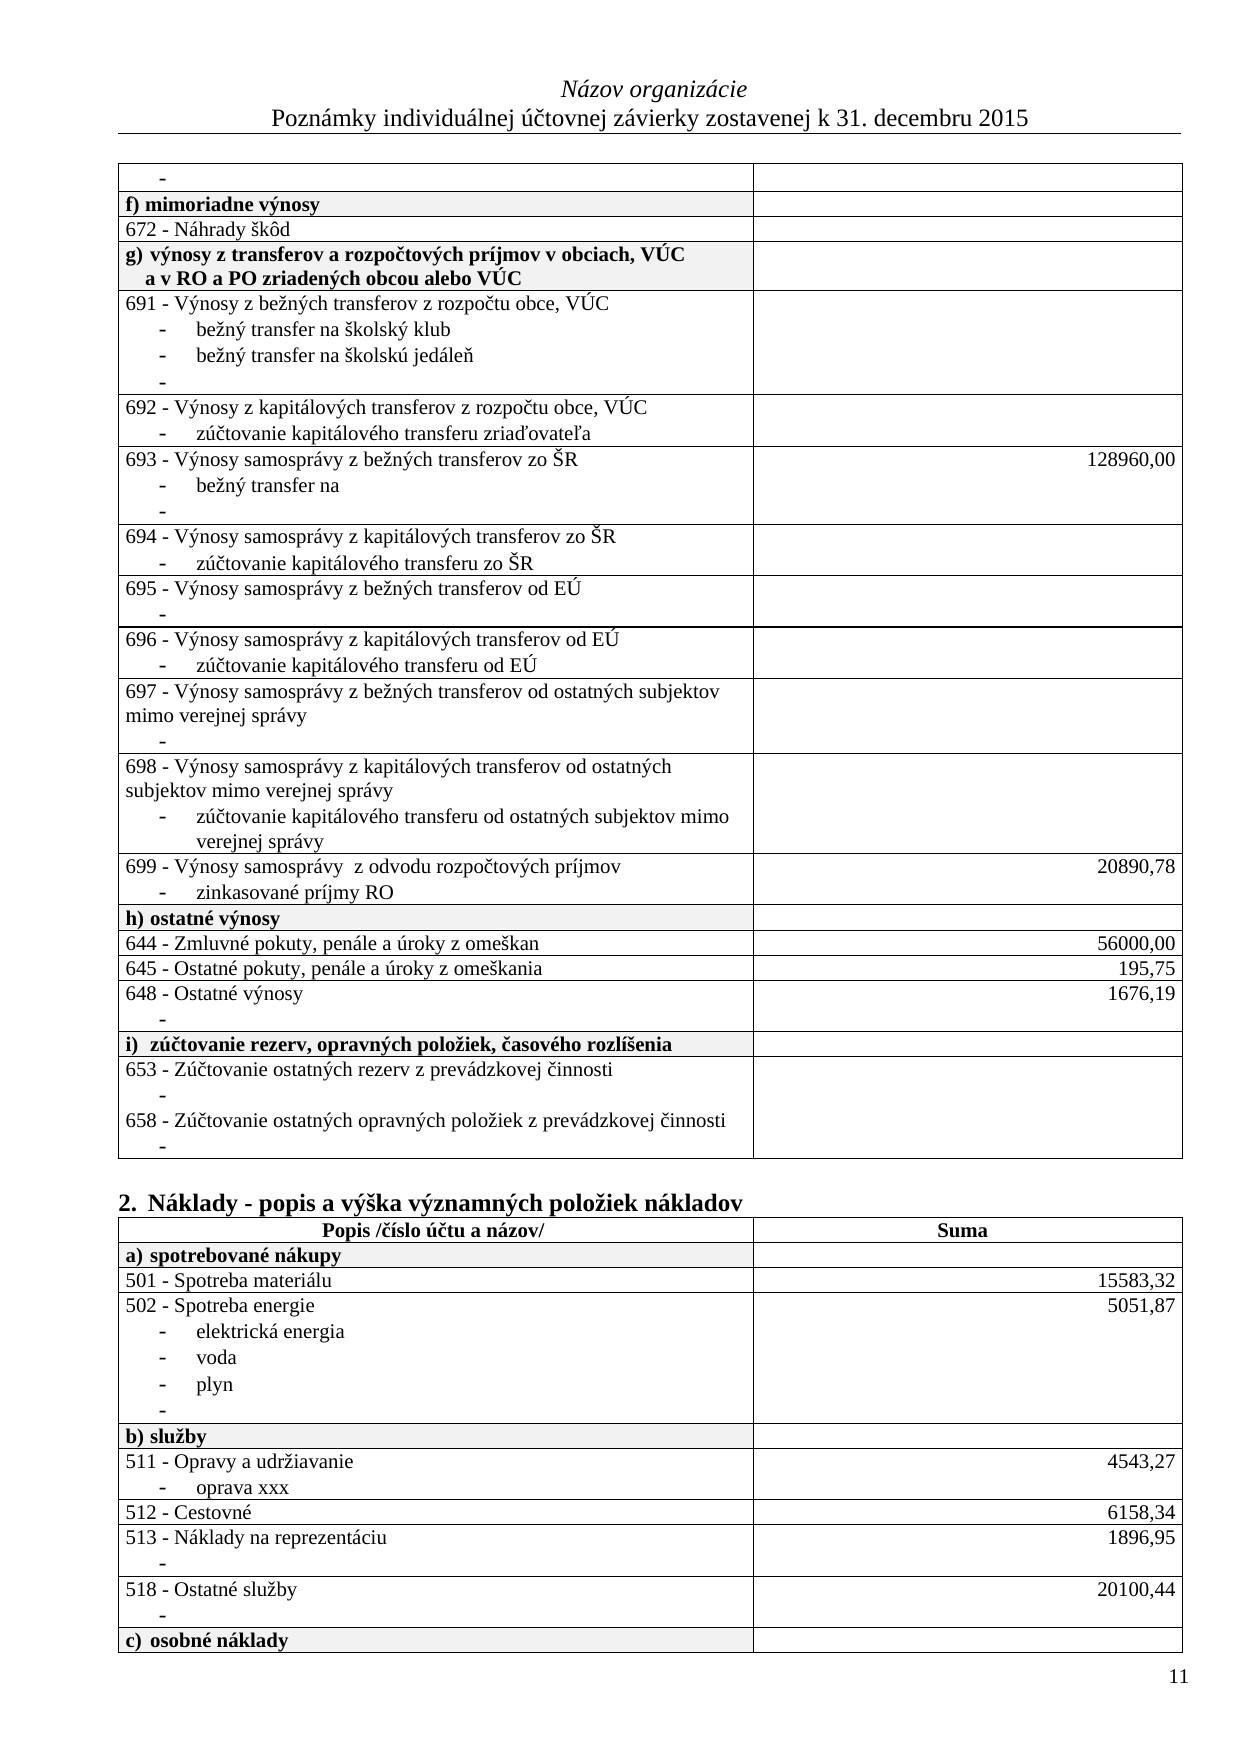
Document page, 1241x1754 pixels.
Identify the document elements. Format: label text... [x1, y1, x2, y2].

table_cell 15583,32 [754, 1268, 1182, 1292]
table_cell [754, 1243, 1182, 1267]
table_cell [754, 291, 1182, 394]
table_cell 1896,95 [754, 1525, 1182, 1576]
table_cell 697 - Výnosy samosprávy z bežných transferov od ostatných subjektov mimo verejnej správy [119, 679, 753, 753]
table_cell [754, 1032, 1182, 1056]
table_cell 56000,00 [754, 931, 1182, 954]
table_cell 696 - Výnosy samosprávy z kapitálových transferov od EÚ zúčtovanie kapitálového transferu od EÚ [119, 628, 753, 678]
table_cell ostatné výnosy [119, 905, 753, 929]
table_cell 513 - Náklady na reprezentáciu [119, 1525, 753, 1576]
table_header Suma [754, 1218, 1182, 1242]
table_cell 692 - Výnosy z kapitálových transferov z rozpočtu obce, VÚC zúčtovanie kapitálového transferu zriaďovateľa [119, 395, 753, 446]
table_cell [754, 679, 1182, 753]
table_cell 698 - Výnosy samosprávy z kapitálových transferov od ostatných subjektov mimo verejnej správy zúčtovanie kapitálového transferu od ostatných subjektov mimo verejnej správy [119, 754, 753, 853]
table_cell 502 - Spotreba energie elektrická energia voda plyn [119, 1293, 753, 1422]
table_cell zúčtovanie rezerv, opravných položiek, časového rozlíšenia [119, 1032, 753, 1056]
table_cell výnosy z transferov a rozpočtových príjmov v obciach, VÚC a v RO a PO zriadených obcou alebo VÚC [119, 242, 753, 290]
table_cell 691 - Výnosy z bežných transferov z rozpočtu obce, VÚC bežný transfer na školský klub bežný transfer na školskú jedáleň [119, 291, 753, 394]
table_cell [754, 576, 1182, 626]
table_cell spotrebované nákupy [119, 1243, 753, 1267]
table_cell 699 - Výnosy samosprávy z odvodu rozpočtových príjmov zinkasované príjmy RO [119, 854, 753, 904]
table_cell 1676,19 [754, 981, 1182, 1031]
table_cell 653 - Zúčtovanie ostatných rezerv z prevádzkovej činnosti 658 - Zúčtovanie ostatných opravných položiek z prevádzkovej činnosti [119, 1057, 753, 1158]
table_cell [754, 525, 1182, 575]
table_cell [754, 164, 1182, 191]
table_cell [754, 217, 1182, 241]
table_cell 648 - Ostatné výnosy [119, 981, 753, 1031]
table_cell 501 - Spotreba materiálu [119, 1268, 753, 1292]
table_cell 5051,87 [754, 1293, 1182, 1422]
table_cell osobné náklady [119, 1628, 753, 1652]
table_cell mimoriadne výnosy [119, 192, 753, 216]
table_cell 195,75 [754, 956, 1182, 980]
table_cell [754, 1424, 1182, 1448]
table_cell [754, 628, 1182, 678]
table_cell [119, 164, 753, 191]
table_cell [754, 1057, 1182, 1158]
table_cell 20100,44 [754, 1577, 1182, 1627]
table_cell 512 - Cestovné [119, 1500, 753, 1524]
table_cell 6158,34 [754, 1500, 1182, 1524]
table_cell 518 - Ostatné služby [119, 1577, 753, 1627]
table_cell 695 - Výnosy samosprávy z bežných transferov od EÚ [119, 576, 753, 626]
table_cell 645 - Ostatné pokuty, penále a úroky z omeškania [119, 956, 753, 980]
table_cell 644 - Zmluvné pokuty, penále a úroky z omeškan [119, 931, 753, 954]
table_cell služby [119, 1424, 753, 1448]
table_cell 672 - Náhrady škôd [119, 217, 753, 241]
table_cell 511 - Opravy a udržiavanie oprava xxx [119, 1449, 753, 1499]
table_cell [754, 1628, 1182, 1652]
table_cell 693 - Výnosy samosprávy z bežných transferov zo ŠR bežný transfer na [119, 447, 753, 523]
table_cell 20890,78 [754, 854, 1182, 904]
table_cell [754, 192, 1182, 216]
table_cell 4543,27 [754, 1449, 1182, 1499]
table_cell 128960,00 [754, 447, 1182, 523]
table_cell [754, 242, 1182, 290]
table_cell [754, 754, 1182, 853]
table_cell [754, 905, 1182, 929]
table_cell [754, 395, 1182, 446]
table_header Popis /číslo účtu a názov/ [119, 1218, 753, 1242]
table_cell 694 - Výnosy samosprávy z kapitálových transferov zo ŠR zúčtovanie kapitálového transferu zo ŠR [119, 525, 753, 575]
list Náklady - popis a výška významných položiek nákladov [118, 1188, 1181, 1217]
